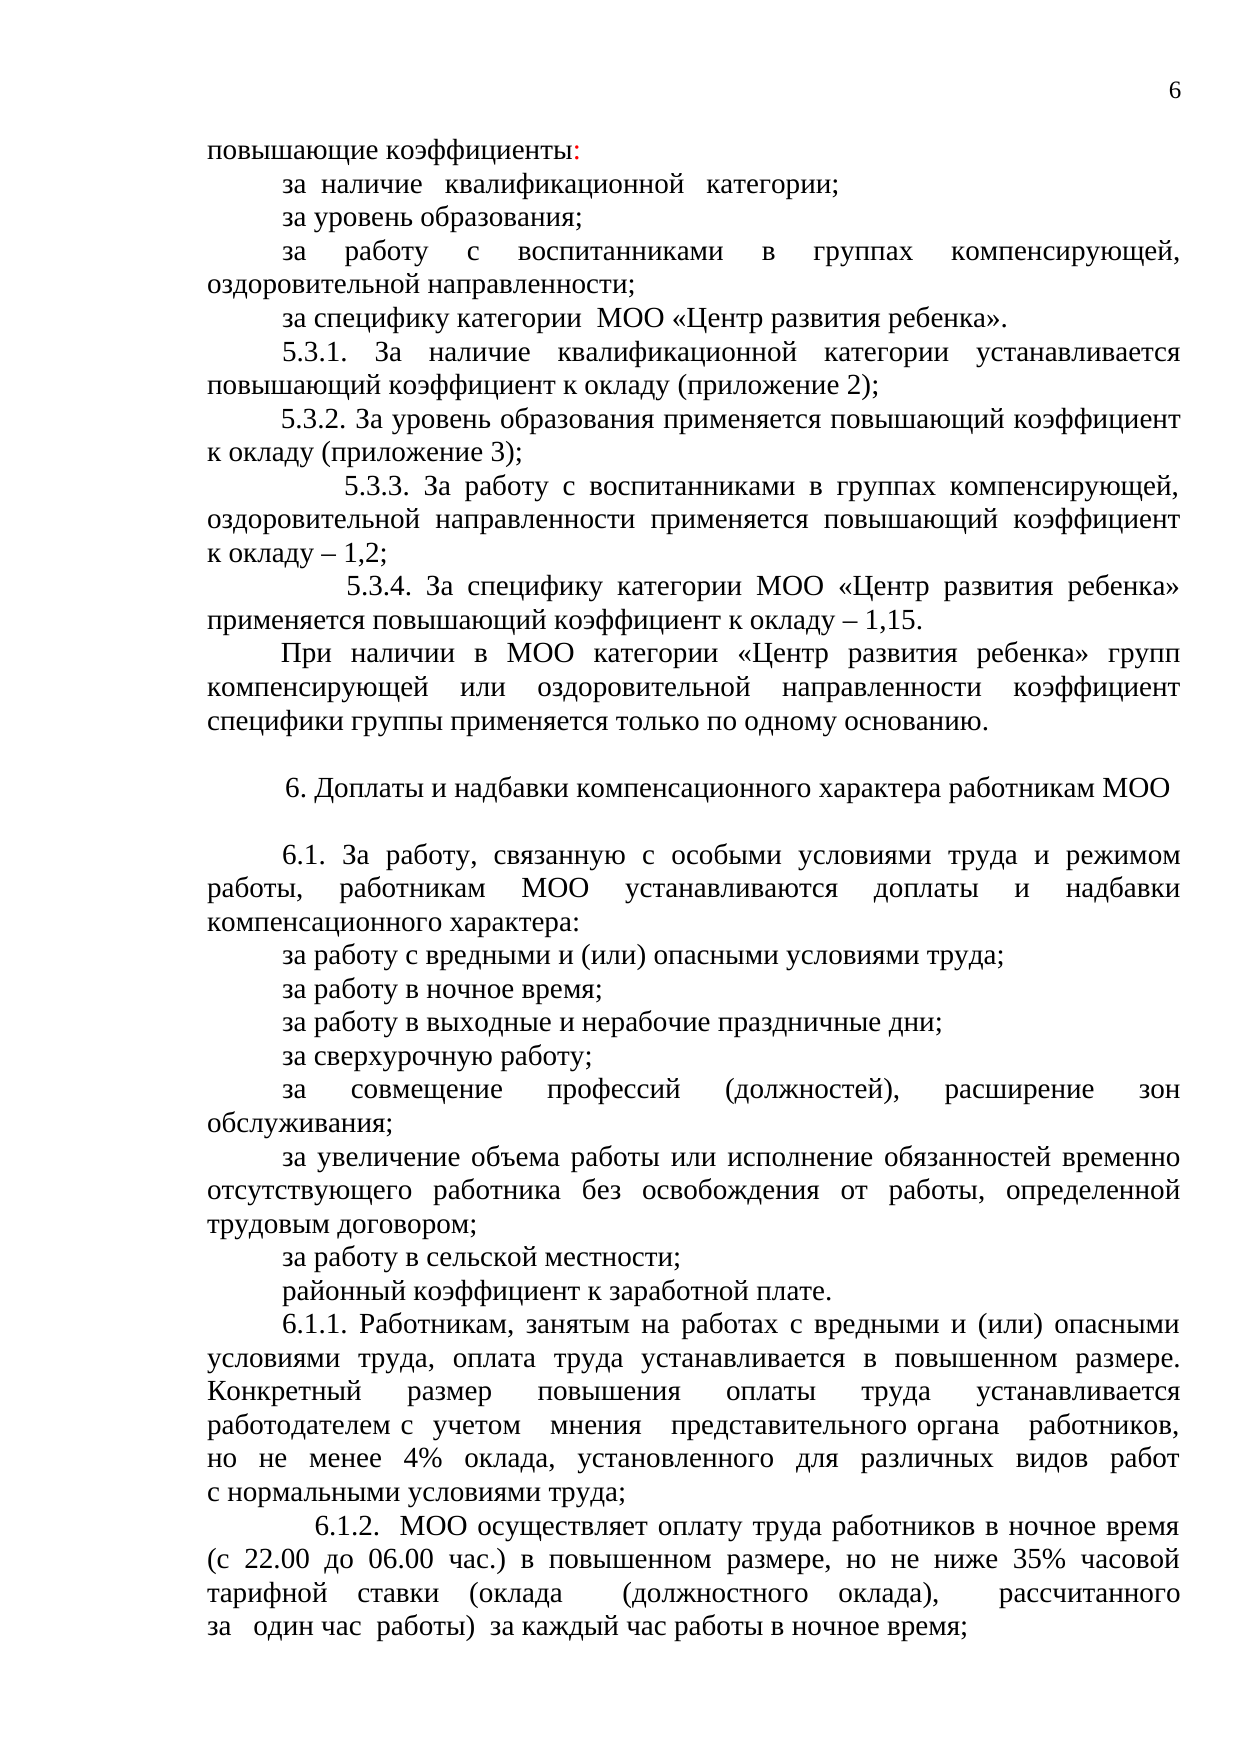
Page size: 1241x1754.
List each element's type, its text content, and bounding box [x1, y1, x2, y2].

text за работу с воспитанниками в группах компенсирующей, оздоровительной направленности; [207, 233, 1181, 300]
text 5.3.4. За специфику категории МОО «Центр развития ребенка» применяется повышающий коэффициент к окладу – 1,15. [207, 568, 1181, 636]
text 6.1.1. Работникам, занятым на работах с вредными и (или) опасными условиями труда, оплата труда устанавливается в повышенном размере. Конкретный размер повышения оплаты труда устанавливается работодателем с учетом мнения представительного органа работников, но не менее 4% оклада, установленного для различных видов работ с нормальными условиями труда; [207, 1306, 1181, 1508]
text 5.3.1. За наличие квалификационной категории устанавливается повышающий коэффициент к окладу (приложение 2); [207, 334, 1181, 401]
text 6. Доплаты и надбавки компенсационного характера работникам МОО [207, 770, 1181, 803]
text 5.3.3. За работу с воспитанниками в группах компенсирующей, оздоровительной направленности применяется повышающий коэффициент к окладу – 1,2; [207, 468, 1181, 568]
text 5.3.2. За уровень образования применяется повышающий коэффициент к окладу (приложение 3); [207, 401, 1181, 468]
text районный коэффициент к заработной плате. [207, 1273, 1181, 1306]
text за сверхурочную работу; [207, 1038, 1181, 1072]
text за работу в выходные и нерабочие праздничные дни; [207, 1004, 1181, 1038]
text за увеличение объема работы или исполнение обязанностей временно отсутствующего работника без освобождения от работы, определенной трудовым договором; [207, 1139, 1181, 1239]
text за уровень образования; [207, 199, 1181, 233]
text за наличие квалификационной категории; [207, 166, 1181, 199]
text повышающие коэффициенты: [207, 132, 1181, 166]
text 6.1. За работу, связанную с особыми условиями труда и режимом работы, работникам МОО устанавливаются доплаты и надбавки компенсационного характера: [207, 837, 1181, 937]
text за работу с вредными и (или) опасными условиями труда; [207, 937, 1181, 971]
text за работу в ночное время; [207, 971, 1181, 1004]
text 6.1.2. МОО осуществляет оплату труда работников в ночное время (с 22.00 до 06.00 час.) в повышенном размере, но не ниже 35% часовой тарифной ставки (оклада (должностного оклада), рассчитанного за один час работы) за каждый час работы в ночное время; [207, 1508, 1181, 1642]
text за совмещение профессий (должностей), расширение зон обслуживания; [207, 1072, 1181, 1139]
text При наличии в МОО категории «Центр развития ребенка» групп компенсирующей или оздоровительной направленности коэффициент специфики группы применяется только по одному основанию. [207, 636, 1181, 736]
text за работу в сельской местности; [207, 1239, 1181, 1273]
text за специфику категории МОО «Центр развития ребенка». [207, 300, 1181, 334]
